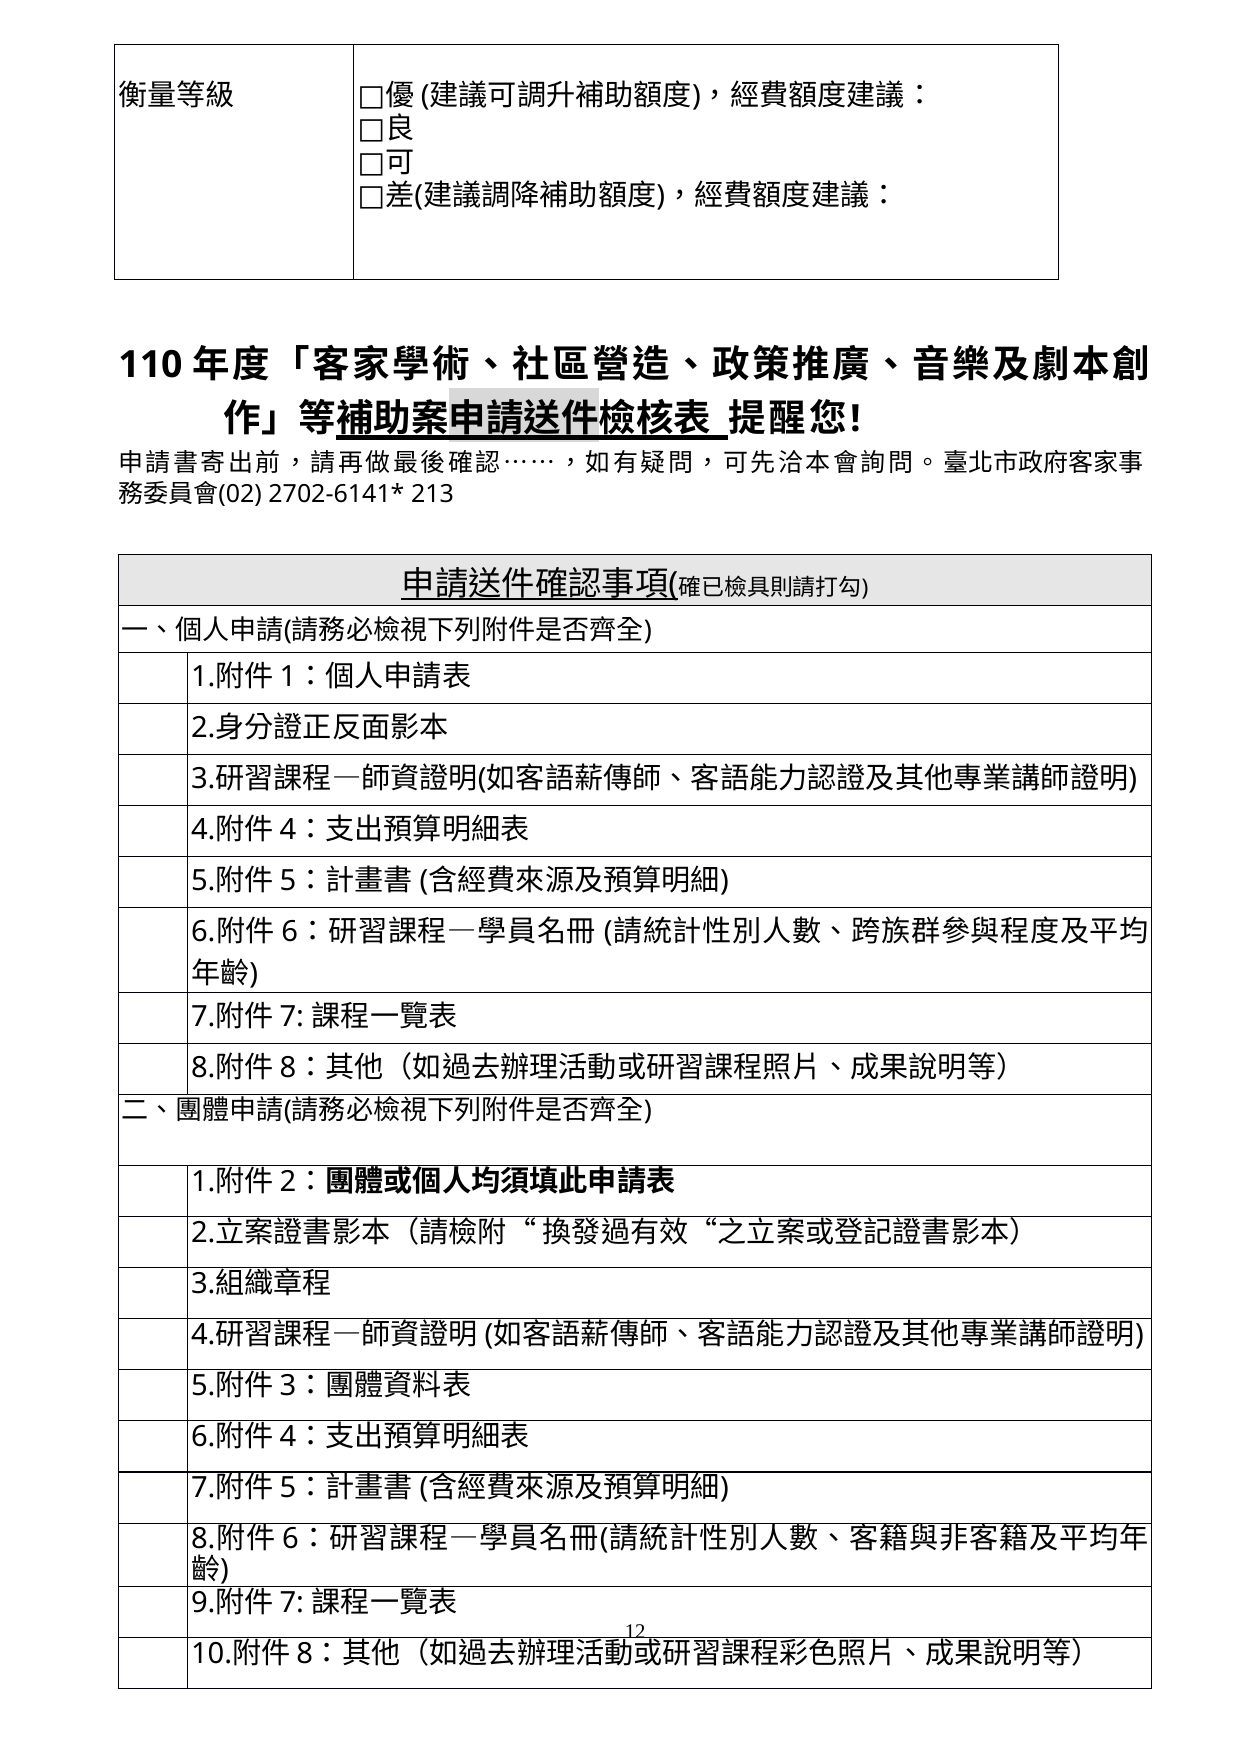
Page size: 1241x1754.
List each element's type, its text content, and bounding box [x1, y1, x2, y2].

table_cell 1.附件2：團體或個人均須填此申請表 [188, 1166, 1151, 1216]
table_cell 10.附件8：其他（如過去辦理活動或研習課程彩色照片、成果說明等） [188, 1638, 1151, 1688]
table_cell [119, 1217, 187, 1267]
table_cell 3.組織章程 [188, 1268, 1151, 1318]
table_cell 2.身分證正反面影本 [188, 704, 1151, 754]
table_cell 衡量等級 [115, 45, 353, 279]
table_cell 8.附件6：研習課程—學員名冊(請統計性別人數、客籍與非客籍及平均年齡) [188, 1524, 1151, 1586]
table_cell [119, 857, 187, 907]
table_header 申請送件確認事項(確已檢具則請打勾) [119, 555, 1151, 605]
table_cell 7.附件5：計畫書 (含經費來源及預算明細) [188, 1473, 1151, 1522]
table_cell [119, 1319, 187, 1369]
table_cell □優 (建議可調升補助額度)，經費額度建議： □良 □可 □差(建議調降補助額度)，經費額度建議： [354, 45, 1058, 279]
table_cell [119, 1587, 187, 1637]
table_cell [119, 1370, 187, 1420]
table_cell [119, 1421, 187, 1471]
table_cell 4.研習課程—師資證明 (如客語薪傳師、客語能力認證及其他專業講師證明) [188, 1319, 1151, 1369]
text 申請書寄出前，請再做最後確認……，如有疑問，可先洽本會詢問。臺北市政府客家事務委員會(02) 2702-6141* 213 [118, 447, 1152, 509]
table_cell [119, 1044, 187, 1094]
table_cell [119, 1524, 187, 1586]
table_cell [119, 704, 187, 754]
table_cell 一、個人申請(請務必檢視下列附件是否齊全) [119, 606, 1151, 652]
table_cell [119, 993, 187, 1043]
table_cell [119, 1638, 187, 1688]
table_cell 6.附件6：研習課程—學員名冊 (請統計性別人數、跨族群參與程度及平均年齡) [188, 908, 1151, 992]
table_cell 1.附件1：個人申請表 [188, 653, 1151, 703]
table_cell [119, 1166, 187, 1216]
table_cell 6.附件4：支出預算明細表 [188, 1421, 1151, 1471]
table_cell 7.附件7: 課程一覽表 [188, 993, 1151, 1043]
table_cell 二、團體申請(請務必檢視下列附件是否齊全) [119, 1095, 1151, 1165]
table_cell [119, 1268, 187, 1318]
table_cell 5.附件5：計畫書 (含經費來源及預算明細) [188, 857, 1151, 907]
table_cell [119, 806, 187, 856]
table_cell [119, 755, 187, 805]
table_cell 2.立案證書影本（請檢附“ 換發過有效“之立案或登記證書影本） [188, 1217, 1151, 1267]
table_cell 4.附件4：支出預算明細表 [188, 806, 1151, 856]
table_cell 3.研習課程—師資證明(如客語薪傳師、客語能力認證及其他專業講師證明) [188, 755, 1151, 805]
table_cell [119, 1473, 187, 1522]
table_cell [119, 653, 187, 703]
table_cell 9.附件7: 課程一覽表 [188, 1587, 1151, 1637]
table_cell 8.附件8：其他（如過去辦理活動或研習課程照片、成果說明等） [188, 1044, 1151, 1094]
text 110年度「客家學術、社區營造、政策推廣、音樂及劇本創作」等補助案申請送件檢核表 提醒您! [118, 334, 1152, 442]
table_cell [119, 908, 187, 992]
table_cell 5.附件3：團體資料表 [188, 1370, 1151, 1420]
